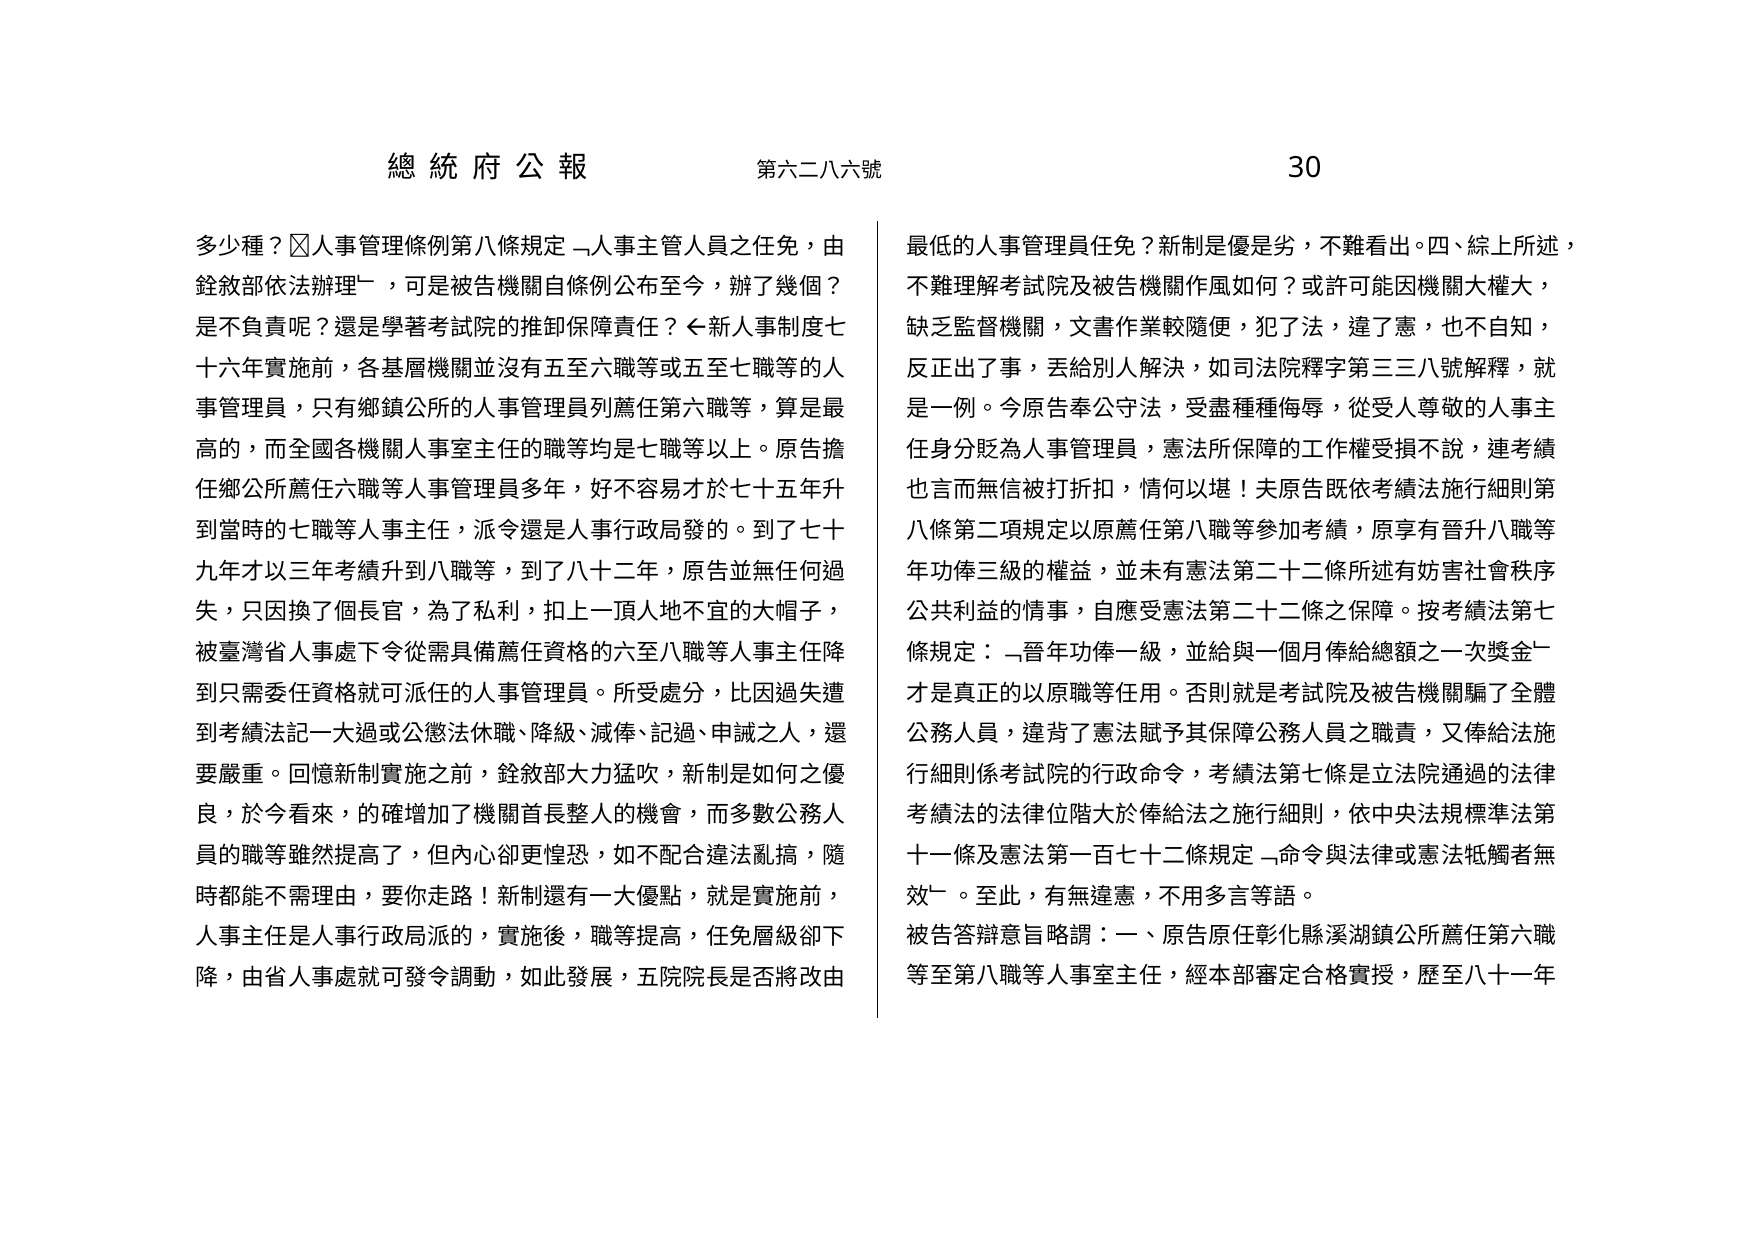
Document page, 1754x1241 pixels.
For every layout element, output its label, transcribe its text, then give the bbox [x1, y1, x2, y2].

text 原告起訴意旨及補充理由略謂：一、公務人員考績法施行細則第八條第二項規定：﹁調任同官等低職等職務，仍以原職等任用人員，以原職等參加考績。﹂既然原告以原職等︵薦任第八職等︶參加考績，自然應該依照公務人員考績法第七條規定：﹁晉年功俸一級，並給與一個月俸給總額之一次獎金。﹂方屬以﹁原職等任用﹂，否則名義上以原職等任用，實際上卻以六職等薪級限制，便毫無意義。又立法院通過之公務人員俸給法第十三條第二項規定：﹁在同官等內高資低用，仍敘原俸級人員，考績時不再晉敘。﹂何種情況應晉敘，何種情況不再晉敘，條文中並未敘明，但考試院竟然忽略了中央法規標準法，關於人民的權利義務應以法律定之的規定，在頒布的行政命令公務人員俸給法施行細則第七條第一項規定中，卻將以原︵高︶職等參加考績人員的權益給犧牲掉了，明顯的違背了憲法第二十二條規定：﹁凡人民之其他自由及權利，不妨害社會秩序公共利益者，均受憲法之保障。﹂因此，依憲法第一百七十二條規定：﹁命令與憲法或法律牴觸者無效。﹂俸給法施行細則第七條第一項顯然違憲，是無效的，所以，原告八十二年度年終考績仍應按考績法第七條規定核定﹁晉年功俸一級，並給與一個月俸給總額之一次獎金﹂才是合法、合情、合理。二、再訴願決定所述理由部分：所謂﹁自民國七十六年一月十六日起實施現行之人事制度，係將﹃簡薦委﹄與﹃職位分類﹄兩制合一，採官職並立制，二者立法意旨及有關規定均有所不同。﹂這段話無法律依據，要知法律縱然時時在變，社會正義與公平原則卻永遠不變。所謂﹁又查臺灣省各機關公務人員請調服務地區實施要點係臺灣省政府所訂頒之單行規定，非屬銓敘部主管權責，且其適用範圍僅及於在臺灣省內任職之公務人員請調於該省其他地區者。﹂這段話也難認同，原告係臺灣省公務人員，並非銓敘部職員，不能適用，誰能適用？又臺灣省的人事行政命令規定也是依據中央的人事法令加以補充規定，人事專業見解應是一致，那有中央部會官員的看法就比較高明，地方公務人員的看法就實不足採！原告引敘上述規定用意是說明同官等調任低職等需不需要當事人同意的看法，不是誰適用不適用的問題。所謂﹁係機關首長本用人權責，依其業務所需逕予調任。﹂這段話係片面之辭，無法律依據。三、次就被告機關之答辯補充說明於後：被告機關一直強調於法並無不合，原告認為所謂的﹁法﹂，該部只看到俸給法第十三條第二項及其施行細則第七條第一項，對於任用法、考績法、俸給法等等之其他各條條文，及公務員服務法暨憲法均未加以斟酌，應知中央法規標準法第二條規定﹁法律得定名為法、律、條例或通則﹂，第三條規定﹁各機關發布之命令，得依其性質，稱規程、規則、細則、辦法、綱要、標準或準則。﹂是以，所謂於法並無不合，實應改為﹁於考試院的命令並無不合﹂，也許較為恰當。答辯書第三點：﹁公務人員俸給法施行細則係考試院依據公務人員俸給法第二十條規定定之，並依中央法規標準法第七條之規定發布送立法院在案，應無違憲之處。﹂此點顯係強詞奪理。按俸給法第二十條規定是﹁施行細則由考試院定之﹂，並未叫考試院違憲。其次中央法規標準法第七條之規定是要各機關依權責或授權訂定之命令應送立法院，也並未准各機關違憲訂定命令。經查我國新人事制度各法是於民國七十六年一月施行的，而憲法、公務員服務法及中央法規標準法在七十五年前早已頒布實施。因此考試院及銓敘部人員在七十五年間草擬新人事制度的法律案或施行細則時，自應受到當時公務員服務法第一條規定的約束，確確實實地遵守當時已存在並施行的各種法律，謹守公務員服務法第五條規定﹁謹慎勤勉﹂，詳加推敲所草擬之法條有無牴觸其他法律？有無盡到憲法第八十三條所託做到保障公務員之職責？公務員在無過失的情形下，其工作權有無受到憲法第十五條之保障，公務員已取得之職等有無受到憲法第二十二條之保障？有無符合憲法第七條︵中華民國人民，無分男女、宗教、種族、階級、黨派，在法律上一律平等︶的法律上一律平等？最重要的就是有無濫權？違背了公務員服務法第六條︵不得假借權力，以圖本身或他人之利益，並不得利用職務上之機會，加損害於人︶……，凡此種種，均是人事法制作業者應該注意的，豈能因自己是最高人事行政決策者，官大權大，無人管，而怠忽職責，藐視人權，因此銓敘部答辯書所謂的﹁應無違憲之處﹂，實屬自欺欺人。今試照被告機關的謬論︵在同官等內降調低職等職務，不需當事人同意︶，舉例說明，今假設有某機關首長想挪出三個八職等職位給送紅包者升遷，對沒有過失的三個已取得八職等︵非權理︶合格實授部下甲、乙、丙三人同時調到編制最高為薦任六職等的職位，再假設甲原支薪為八職等年功俸六級六三○俸點，乙原支薪為八職等年功俸二級五三五俸點，丙原支薪為八職等年功俸一級五二○俸點，此時甲因俸級不能與薦任第六職等年功俸六級五三五俸點平行比照，銓敘部駁回不予審定，乙丙二人因可平行比照，反而被審定過關，以原職等任用，並支原俸級，無端造成權益受損，嗣後乙丙二人同樣以原八職等參加年終考績，也一樣考列甲等，最後的結果，同樣支薦任第八職等年功俸的三人，最高俸級的甲膚髮未傷，乙原地踏步，最低俸級的丙仍可晉年功俸一級，試問有無符合憲法第七條的法律上一律平等？被告機關對降調低職等可以不經當事人同意的包庇，必定對政治生態產生下列若干不良的影響：按人事常規，機關用人需依編制及預算為之，今八職等人員調任六職等編制的職位，卻仍支原八職等的待遇，很明顯的破壞了預算，又破壞了編制！機關中同樣編制六職等的人員，有的支八職等待遇，有的支六職等待遇，是否符合人事行政常倡導的﹁同工同酬﹂原則？被調的內心自然不平，其他的人員何嘗不會因未同工同酬以及見到天底下竟還有可被降調這種事而心生不平，造成全體人員士氣低落，行政品質會如何？如果各單位的薦任九職等人員，照被告機關的說法，因可支原薪，所以調降可以不必徵求其同意，可隨長官興趣所至，降為六職等而不違法。則首長為員工福利，增加九職等的缺額，凡升到九職等的通通改降到六職等，空出的九職等給八職等升，空出的八職等給七職等升，空出的七職等給六職等升，如此循環，過不了多久，機關中薦任職的人，個個都是實授的九職等，人人高薪，有無破壞預算編制？有無破壞人事制度？有無增加政府財政負擔？有任免權的官員，抓著被告機關的解釋，定會群起效尤，貪污案件難道不會增加？而一般公務人員也會認為自己的職等沒有保障，心驚膽戰，為了保住職務，只好向長官送禮，關說文化難道不會繼續盛行？長官既然收了部下的禮，又如何管理部下？政治風氣不會變壞？制定公務人員服務規範的人事單位本身都不守法，大搞文字遊戲，又如何希望他類公務員守法？倘若全體公務人員皆有樣學樣，百姓會守法嗎？法治社會又怎建立？考試院及被告機關法律知識及語文常識欠缺，今舉實例說明於後：新人事制度的各項法律於七十六年一月實施之前，人事管理條例就已存在，該條例第五條明白規定著﹁人事室主任職位之列等分為第六至第九或第十或第十一職等，人事管理員職位列等五至第七職等﹂。所謂﹁至﹂，是﹁自始至終﹂之意。換言之，只有一個版本才叫做﹁至﹂，而﹁或﹂，是相當語詞的﹁有的﹂，可有多種組合︵見字典解釋影本︶。因此人事管理員之職務列等，只有一種情形，即五至七職等，可是放眼台灣，各機關人事管理員之列等有多少種？而六至九人事主任之列等又有多少種？人事管理條例第八條規定﹁人事主管人員之任免，由銓敘部依法辦理﹂，可是被告機關自條例公布至今，辦了幾個？是不負責呢？還是學著考試院的推卸保障責任？新人事制度七十六年實施前，各基層機關並沒有五至六職等或五至七職等的人事管理員，只有鄉鎮公所的人事管理員列薦任第六職等，算是最高的，而全國各機關人事室主任的職等均是七職等以上。原告擔任鄉公所薦任六職等人事管理員多年，好不容易才於七十五年升到當時的七職等人事主任，派令還是人事行政局發的。到了七十九年才以三年考績升到八職等，到了八十二年，原告並無任何過失，只因換了個長官，為了私利，扣上一頂人地不宜的大帽子，被臺灣省人事處下令從需具備薦任資格的六至八職等人事主任降到只需委任資格就可派任的人事管理員。所受處分，比因過失遭到考績法記一大過或公懲法休職、降級、減俸、記過、申誡之人，還要嚴重。回憶新制實施之前，銓敘部大力猛吹，新制是如何之優良，於今看來，的確增加了機關首長整人的機會，而多數公務人員的職等雖然提高了，但內心卻更惶恐，如不配合違法亂搞，隨時都能不需理由，要你走路！新制還有一大優點，就是實施前，人事主任是人事行政局派的，實施後，職等提高，任免層級卻下降，由省人事處就可發令調動，如此發展，五院院長是否將改由最低的人事管理員任免？新制是優是劣，不難看出。四、綜上所述，不難理解考試院及被告機關作風如何？或許可能因機關大權大，缺乏監督機關，文書作業較隨便，犯了法，違了憲，也不自知，反正出了事，丟給別人解決，如司法院釋字第三三八號解釋，就是一例。今原告奉公守法，受盡種種侮辱，從受人尊敬的人事主任身分貶為人事管理員，憲法所保障的工作權受損不說，連考績也言而無信被打折扣，情何以堪！夫原告既依考績法施行細則第八條第二項規定以原薦任第八職等參加考績，原享有晉升八職等年功俸三級的權益，並未有憲法第二十二條所述有妨害社會秩序公共利益的情事，自應受憲法第二十二條之保障。按考績法第七條規定：﹁晉年功俸一級，並給與一個月俸給總額之一次獎金﹂，才是真正的以原職等任用。否則就是考試院及被告機關騙了全體公務人員，違背了憲法賦予其保障公務人員之職責，又俸給法施行細則係考試院的行政命令，考績法第七條是立法院通過的法律，考績法的法律位階大於俸給法之施行細則，依中央法規標準法第十一條及憲法第一百七十二條規定﹁命令與法律或憲法牴觸者無效﹂。至此，有無違憲，不用多言等語。 [907, 222, 1559, 912]
text 原告起訴意旨及補充理由略謂：一、公務人員考績法施行細則第八條第二項規定：﹁調任同官等低職等職務，仍以原職等任用人員，以原職等參加考績。﹂既然原告以原職等︵薦任第八職等︶參加考績，自然應該依照公務人員考績法第七條規定：﹁晉年功俸一級，並給與一個月俸給總額之一次獎金。﹂方屬以﹁原職等任用﹂，否則名義上以原職等任用，實際上卻以六職等薪級限制，便毫無意義。又立法院通過之公務人員俸給法第十三條第二項規定：﹁在同官等內高資低用，仍敘原俸級人員，考績時不再晉敘。﹂何種情況應晉敘，何種情況不再晉敘，條文中並未敘明，但考試院竟然忽略了中央法規標準法，關於人民的權利義務應以法律定之的規定，在頒布的行政命令公務人員俸給法施行細則第七條第一項規定中，卻將以原︵高︶職等參加考績人員的權益給犧牲掉了，明顯的違背了憲法第二十二條規定：﹁凡人民之其他自由及權利，不妨害社會秩序公共利益者，均受憲法之保障。﹂因此，依憲法第一百七十二條規定：﹁命令與憲法或法律牴觸者無效。﹂俸給法施行細則第七條第一項顯然違憲，是無效的，所以，原告八十二年度年終考績仍應按考績法第七條規定核定﹁晉年功俸一級，並給與一個月俸給總額之一次獎金﹂才是合法、合情、合理。二、再訴願決定所述理由部分：所謂﹁自民國七十六年一月十六日起實施現行之人事制度，係將﹃簡薦委﹄與﹃職位分類﹄兩制合一，採官職並立制，二者立法意旨及有關規定均有所不同。﹂這段話無法律依據，要知法律縱然時時在變，社會正義與公平原則卻永遠不變。所謂﹁又查臺灣省各機關公務人員請調服務地區實施要點係臺灣省政府所訂頒之單行規定，非屬銓敘部主管權責，且其適用範圍僅及於在臺灣省內任職之公務人員請調於該省其他地區者。﹂這段話也難認同，原告係臺灣省公務人員，並非銓敘部職員，不能適用，誰能適用？又臺灣省的人事行政命令規定也是依據中央的人事法令加以補充規定，人事專業見解應是一致，那有中央部會官員的看法就比較高明，地方公務人員的看法就實不足採！原告引敘上述規定用意是說明同官等調任低職等需不需要當事人同意的看法，不是誰適用不適用的問題。所謂﹁係機關首長本用人權責，依其業務所需逕予調任。﹂這段話係片面之辭，無法律依據。三、次就被告機關之答辯補充說明於後：被告機關一直強調於法並無不合，原告認為所謂的﹁法﹂，該部只看到俸給法第十三條第二項及其施行細則第七條第一項，對於任用法、考績法、俸給法等等之其他各條條文，及公務員服務法暨憲法均未加以斟酌，應知中央法規標準法第二條規定﹁法律得定名為法、律、條例或通則﹂，第三條規定﹁各機關發布之命令，得依其性質，稱規程、規則、細則、辦法、綱要、標準或準則。﹂是以，所謂於法並無不合，實應改為﹁於考試院的命令並無不合﹂，也許較為恰當。答辯書第三點：﹁公務人員俸給法施行細則係考試院依據公務人員俸給法第二十條規定定之，並依中央法規標準法第七條之規定發布送立法院在案，應無違憲之處。﹂此點顯係強詞奪理。按俸給法第二十條規定是﹁施行細則由考試院定之﹂，並未叫考試院違憲。其次中央法規標準法第七條之規定是要各機關依權責或授權訂定之命令應送立法院，也並未准各機關違憲訂定命令。經查我國新人事制度各法是於民國七十六年一月施行的，而憲法、公務員服務法及中央法規標準法在七十五年前早已頒布實施。因此考試院及銓敘部人員在七十五年間草擬新人事制度的法律案或施行細則時，自應受到當時公務員服務法第一條規定的約束，確確實實地遵守當時已存在並施行的各種法律，謹守公務員服務法第五條規定﹁謹慎勤勉﹂，詳加推敲所草擬之法條有無牴觸其他法律？有無盡到憲法第八十三條所託做到保障公務員之職責？公務員在無過失的情形下，其工作權有無受到憲法第十五條之保障，公務員已取得之職等有無受到憲法第二十二條之保障？有無符合憲法第七條︵中華民國人民，無分男女、宗教、種族、階級、黨派，在法律上一律平等︶的法律上一律平等？最重要的就是有無濫權？違背了公務員服務法第六條︵不得假借權力，以圖本身或他人之利益，並不得利用職務上之機會，加損害於人︶……，凡此種種，均是人事法制作業者應該注意的，豈能因自己是最高人事行政決策者，官大權大，無人管，而怠忽職責，藐視人權，因此銓敘部答辯書所謂的﹁應無違憲之處﹂，實屬自欺欺人。今試照被告機關的謬論︵在同官等內降調低職等職務，不需當事人同意︶，舉例說明，今假設有某機關首長想挪出三個八職等職位給送紅包者升遷，對沒有過失的三個已取得八職等︵非權理︶合格實授部下甲、乙、丙三人同時調到編制最高為薦任六職等的職位，再假設甲原支薪為八職等年功俸六級六三○俸點，乙原支薪為八職等年功俸二級五三五俸點，丙原支薪為八職等年功俸一級五二○俸點，此時甲因俸級不能與薦任第六職等年功俸六級五三五俸點平行比照，銓敘部駁回不予審定，乙丙二人因可平行比照，反而被審定過關，以原職等任用，並支原俸級，無端造成權益受損，嗣後乙丙二人同樣以原八職等參加年終考績，也一樣考列甲等，最後的結果，同樣支薦任第八職等年功俸的三人，最高俸級的甲膚髮未傷，乙原地踏步，最低俸級的丙仍可晉年功俸一級，試問有無符合憲法第七條的法律上一律平等？被告機關對降調低職等可以不經當事人同意的包庇，必定對政治生態產生下列若干不良的影響：按人事常規，機關用人需依編制及預算為之，今八職等人員調任六職等編制的職位，卻仍支原八職等的待遇，很明顯的破壞了預算，又破壞了編制！機關中同樣編制六職等的人員，有的支八職等待遇，有的支六職等待遇，是否符合人事行政常倡導的﹁同工同酬﹂原則？被調的內心自然不平，其他的人員何嘗不會因未同工同酬以及見到天底下竟還有可被降調這種事而心生不平，造成全體人員士氣低落，行政品質會如何？如果各單位的薦任九職等人員，照被告機關的說法，因可支原薪，所以調降可以不必徵求其同意，可隨長官興趣所至，降為六職等而不違法。則首長為員工福利，增加九職等的缺額，凡升到九職等的通通改降到六職等，空出的九職等給八職等升，空出的八職等給七職等升，空出的七職等給六職等升，如此循環，過不了多久，機關中薦任職的人，個個都是實授的九職等，人人高薪，有無破壞預算編制？有無破壞人事制度？有無增加政府財政負擔？有任免權的官員，抓著被告機關的解釋，定會群起效尤，貪污案件難道不會增加？而一般公務人員也會認為自己的職等沒有保障，心驚膽戰，為了保住職務，只好向長官送禮，關說文化難道不會繼續盛行？長官既然收了部下的禮，又如何管理部下？政治風氣不會變壞？制定公務人員服務規範的人事單位本身都不守法，大搞文字遊戲，又如何希望他類公務員守法？倘若全體公務人員皆有樣學樣，百姓會守法嗎？法治社會又怎建立？考試院及被告機關法律知識及語文常識欠缺，今舉實例說明於後：新人事制度的各項法律於七十六年一月實施之前，人事管理條例就已存在，該條例第五條明白規定著﹁人事室主任職位之列等分為第六至第九或第十或第十一職等，人事管理員職位列等五至第七職等﹂。所謂﹁至﹂，是﹁自始至終﹂之意。換言之，只有一個版本才叫做﹁至﹂，而﹁或﹂，是相當語詞的﹁有的﹂，可有多種組合︵見字典解釋影本︶。因此人事管理員之職務列等，只有一種情形，即五至七職等，可是放眼台灣，各機關人事管理員之列等有多少種？而六至九人事主任之列等又有多少種？人事管理條例第八條規定﹁人事主管人員之任免，由銓敘部依法辦理﹂，可是被告機關自條例公布至今，辦了幾個？是不負責呢？還是學著考試院的推卸保障責任？新人事制度七十六年實施前，各基層機關並沒有五至六職等或五至七職等的人事管理員，只有鄉鎮公所的人事管理員列薦任第六職等，算是最高的，而全國各機關人事室主任的職等均是七職等以上。原告擔任鄉公所薦任六職等人事管理員多年，好不容易才於七十五年升到當時的七職等人事主任，派令還是人事行政局發的。到了七十九年才以三年考績升到八職等，到了八十二年，原告並無任何過失，只因換了個長官，為了私利，扣上一頂人地不宜的大帽子，被臺灣省人事處下令從需具備薦任資格的六至八職等人事主任降到只需委任資格就可派任的人事管理員。所受處分，比因過失遭到考績法記一大過或公懲法休職、降級、減俸、記過、申誡之人，還要嚴重。回憶新制實施之前，銓敘部大力猛吹，新制是如何之優良，於今看來，的確增加了機關首長整人的機會，而多數公務人員的職等雖然提高了，但內心卻更惶恐，如不配合違法亂搞，隨時都能不需理由，要你走路！新制還有一大優點，就是實施前，人事主任是人事行政局派的，實施後，職等提高，任免層級卻下降，由省人事處就可發令調動，如此發展，五院院長是否將改由最低的人事管理員任免？新制是優是劣，不難看出。四、綜上所述，不難理解考試院及被告機關作風如何？或許可能因機關大權大，缺乏監督機關，文書作業較隨便，犯了法，違了憲，也不自知，反正出了事，丟給別人解決，如司法院釋字第三三八號解釋，就是一例。今原告奉公守法，受盡種種侮辱，從受人尊敬的人事主任身分貶為人事管理員，憲法所保障的工作權受損不說，連考績也言而無信被打折扣，情何以堪！夫原告既依考績法施行細則第八條第二項規定以原薦任第八職等參加考績，原享有晉升八職等年功俸三級的權益，並未有憲法第二十二條所述有妨害社會秩序公共利益的情事，自應受憲法第二十二條之保障。按考績法第七條規定：﹁晉年功俸一級，並給與一個月俸給總額之一次獎金﹂，才是真正的以原職等任用。否則就是考試院及被告機關騙了全體公務人員，違背了憲法賦予其保障公務人員之職責，又俸給法施行細則係考試院的行政命令，考績法第七條是立法院通過的法律，考績法的法律位階大於俸給法之施行細則，依中央法規標準法第十一條及憲法第一百七十二條規定﹁命令與法律或憲法牴觸者無效﹂。至此，有無違憲，不用多言等語。 [195, 222, 847, 993]
text 被告答辯意旨略謂：一、原告原任彰化縣溪湖鎮公所薦任第六職等至第八職等人事室主任，經本部審定合格實授，歷至八十一年考績晉敘薦任第八職等年功俸二級五三五俸點，嗣經臺灣省政府人事處於八十二年三月八日調派代該縣彰化市戶政事務所委任第五職等至薦任第六職等人事管理員︵現職︶，亦經本部審定合格實授，並依公務人員俸給法第八條第二項﹁在同官等內調任低職等職務以原職等任用人員，仍敘原俸級﹂之規定，核敘薦任第八職等年功俸二級五三五俸點，並於審定函備註欄內加註﹁在同官等內調任低職等職務，仍以原職等任用﹂在案。原告以薦任第八職等參加八十二年年終考績考列甲等，經本部核定﹁依法給與二個月俸給總額之一次獎金﹂，於八十三年四月十二日申請復審其八十二年年終考績為﹁依法晉年功俸一級為薦任第八職等年功俸三級並給與一個月俸給總額之一次獎金﹂，案經本部於八十三年四月二十五日以八三台華法三字第○九八九○八四號書函答復，略以考績申復依規定應經原機關核處或核轉。嗣原告於八十三年四月二十七日向彰化縣政府申復，案經該縣政府以依規定不再晉敘，於八十三年四月三十日以八三彰人二字第九三三○○號書函答復原告。原告不服，提起訴願、再訴願，均遭駁回，茲向貴院提起行政訴訟。二、按公務人員俸給法第十三條第二項規定：﹁在同官等內高資低用，仍敘原俸級人員，考績時不再晉敘。﹂同法施行細則第七條第一項規定：﹁本法第十三條第二項所稱﹃在同官等內高資低用，仍敘原俸級人員，考績時不再晉敘﹄，指同官等內高職等調任低職等仍以原職等任用人員，原敘俸級已達所調任職等年功俸最高級者，考績時不再晉敘。﹂又公務人員考績法施行細則第十條第一項規定：﹁公務人員調任同官等較低職等職務，仍以原職等任用，其俸級不予晉敘者，年終考績列甲等給予二個月俸給總額之一次獎金，列乙等給予一個半月俸給總額之一次獎金。﹂本件原告於八十二年三月八日由薦任第六職等至第八職等人事室主任調任委任第五職等至薦任第六職等人事管理員，經本部依法審定合格實授，核敘薦任第八職等年功俸二級五三五俸點，因已達所調任薦任第六職等年功俸最高級︵六級︶之相同俸點，其八十二年年終考績為考列甲等，依上開規定，本部核定原告八十二年年終考績結果為給與二個月俸給總額之一次獎金，於法並無不合。三、本件原告認為前開公務人員俸給法施行細則第七條第一項顯然違憲一節，按公務人員俸給法施行細則係考試院依據公務人員俸給法第二十條規定定之，並依中央法規標準法第七條之規定發布送立法院在案，應無違憲之處。綜上所述，考試院八三考台訴決字第○四九號再訴願決定，於法並無不合，請駁回原告之訴等語。 [907, 912, 1559, 991]
